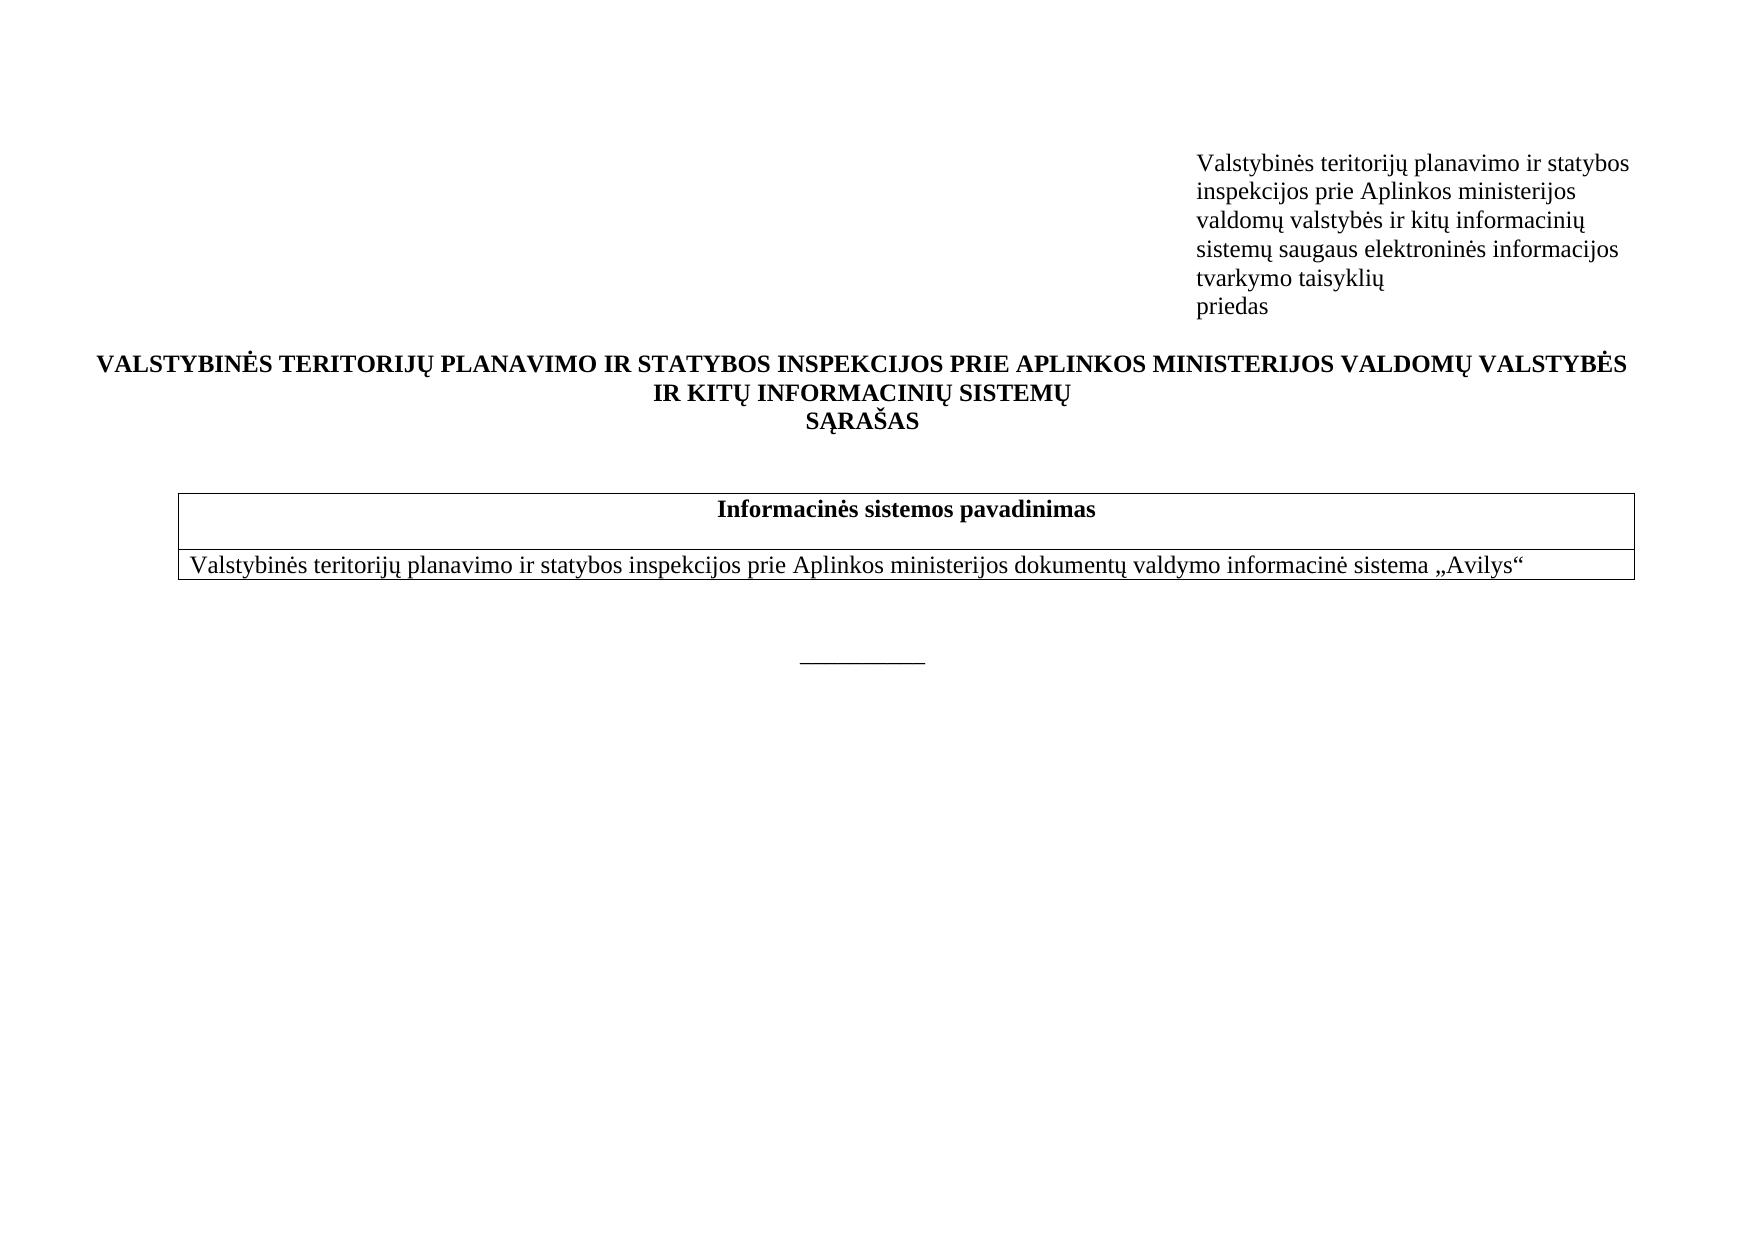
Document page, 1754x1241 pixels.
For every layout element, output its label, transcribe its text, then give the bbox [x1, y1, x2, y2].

text sistemų saugaus elektroninės informacijos [1196, 234, 1636, 263]
text priedas [1196, 291, 1636, 320]
text __________ [89, 638, 1636, 666]
table_header Informacinės sistemos pavadinimas [179, 494, 1634, 549]
text Valstybinės teritorijų planavimo ir statybos [1196, 148, 1636, 176]
text SĄRAŠAS [89, 406, 1636, 435]
text VALSTYBINĖS TERITORIJŲ PLANAVIMO IR STATYBOS INSPEKCIJOS PRIE APLINKOS MINISTERIJOS VALDOMŲ VALSTYBĖS IR KITŲ INFORMACINIŲ SISTEMŲ [89, 349, 1636, 406]
text inspekcijos prie Aplinkos ministerijos [1196, 176, 1636, 205]
text tvarkymo taisyklių [1196, 263, 1636, 291]
table_cell Valstybinės teritorijų planavimo ir statybos inspekcijos prie Aplinkos ministerijos dokumentų valdymo informacinė sistema „Avilys“ [179, 550, 1634, 579]
text valdomų valstybės ir kitų informacinių [1196, 205, 1636, 234]
